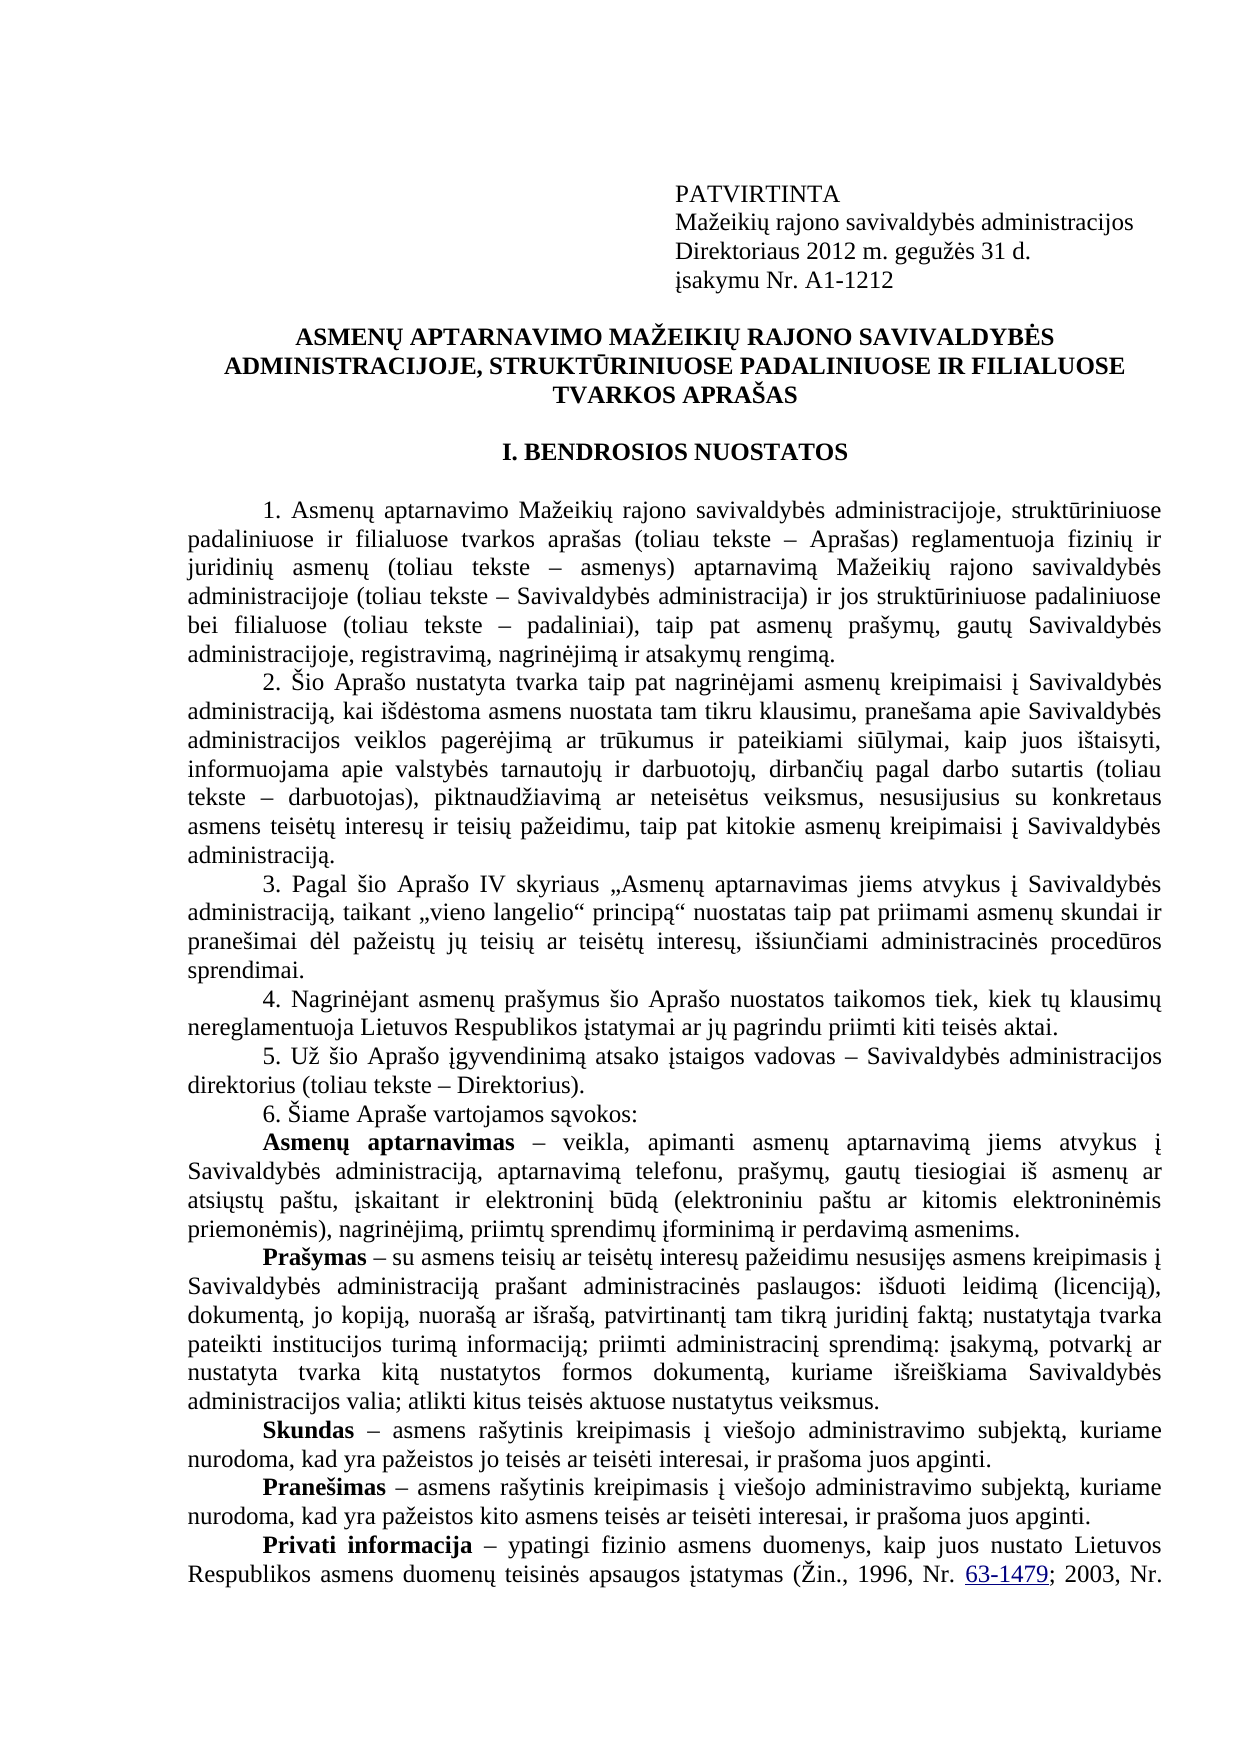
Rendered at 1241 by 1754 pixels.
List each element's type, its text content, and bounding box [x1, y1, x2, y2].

text Skundas – asmens rašytinis kreipimasis į viešojo administravimo subjektą, kuriame nurodoma, kad yra pažeistos jo teisės ar teisėti interesai, ir prašoma juos apginti. [187, 1415, 1162, 1472]
text 1. Asmenų aptarnavimo Mažeikių rajono savivaldybės administracijoje, struktūriniuose padaliniuose ir filialuose tvarkos aprašas (toliau tekste – Aprašas) reglamentuoja fizinių ir juridinių asmenų (toliau tekste – asmenys) aptarnavimą Mažeikių rajono savivaldybės administracijoje (toliau tekste – Savivaldybės administracija) ir jos struktūriniuose padaliniuose bei filialuose (toliau tekste – padaliniai), taip pat asmenų prašymų, gautų Savivaldybės administracijoje, registravimą, nagrinėjimą ir atsakymų rengimą. [187, 495, 1162, 667]
text Mažeikių rajono savivaldybės administracijos [187, 207, 1162, 236]
text Pranešimas – asmens rašytinis kreipimasis į viešojo administravimo subjektą, kuriame nurodoma, kad yra pažeistos kito asmens teisės ar teisėti interesai, ir prašoma juos apginti. [187, 1472, 1162, 1530]
text 5. Už šio Aprašo įgyvendinimą atsako įstaigos vadovas – Savivaldybės administracijos direktorius (toliau tekste – Direktorius). [187, 1041, 1162, 1099]
text Prašymas – su asmens teisių ar teisėtų interesų pažeidimu nesusijęs asmens kreipimasis į Savivaldybės administraciją prašant administracinės paslaugos: išduoti leidimą (licenciją), dokumentą, jo kopiją, nuorašą ar išrašą, patvirtinantį tam tikrą juridinį faktą; nustatytąja tvarka pateikti institucijos turimą informaciją; priimti administracinį sprendimą: įsakymą, potvarkį ar nustatyta tvarka kitą nustatytos formos dokumentą, kuriame išreiškiama Savivaldybės administracijos valia; atlikti kitus teisės aktuose nustatytus veiksmus. [187, 1242, 1162, 1415]
text 6. Šiame Apraše vartojamos sąvokos: [187, 1099, 1162, 1127]
text 2. Šio Aprašo nustatyta tvarka taip pat nagrinėjami asmenų kreipimaisi į Savivaldybės administraciją, kai išdėstoma asmens nuostata tam tikru klausimu, pranešama apie Savivaldybės administracijos veiklos pagerėjimą ar trūkumus ir pateikiami siūlymai, kaip juos ištaisyti, informuojama apie valstybės tarnautojų ir darbuotojų, dirbančių pagal darbo sutartis (toliau tekste – darbuotojas), piktnaudžiavimą ar neteisėtus veiksmus, nesusijusius su konkretaus asmens teisėtų interesų ir teisių pažeidimu, taip pat kitokie asmenų kreipimaisi į Savivaldybės administraciją. [187, 667, 1162, 869]
text PATVIRTINTA [187, 179, 1162, 207]
text Privati informacija – ypatingi fizinio asmens duomenys, kaip juos nustato Lietuvos Respublikos asmens duomenų teisinės apsaugos įstatymas (Žin., 1996, Nr. 63-1479; 2003, Nr. [187, 1530, 1162, 1587]
text ASMENŲ APTARNAVIMO MAŽEIKIŲ RAJONO SAVIVALDYBĖS ADMINISTRACIJOJE, STRUKTŪRINIUOSE PADALINIUOSE IR FILIALUOSE TVARKOS APRAŠAS [187, 322, 1162, 409]
text Direktoriaus 2012 m. gegužės 31 d. [187, 236, 1162, 265]
text I. BENDROSIOS NUOSTATOS [187, 437, 1162, 466]
text Asmenų aptarnavimas – veikla, apimanti asmenų aptarnavimą jiems atvykus į Savivaldybės administraciją, aptarnavimą telefonu, prašymų, gautų tiesiogiai iš asmenų ar atsiųstų paštu, įskaitant ir elektroninį būdą (elektroniniu paštu ar kitomis elektroninėmis priemonėmis), nagrinėjimą, priimtų sprendimų įforminimą ir perdavimą asmenims. [187, 1127, 1162, 1242]
text 4. Nagrinėjant asmenų prašymus šio Aprašo nuostatos taikomos tiek, kiek tų klausimų nereglamentuoja Lietuvos Respublikos įstatymai ar jų pagrindu priimti kiti teisės aktai. [187, 984, 1162, 1041]
text įsakymu Nr. A1-1212 [187, 265, 1162, 294]
text 3. Pagal šio Aprašo IV skyriaus „Asmenų aptarnavimas jiems atvykus į Savivaldybės administraciją, taikant „vieno langelio“ principą“ nuostatas taip pat priimami asmenų skundai ir pranešimai dėl pažeistų jų teisių ar teisėtų interesų, išsiunčiami administracinės procedūros sprendimai. [187, 869, 1162, 984]
